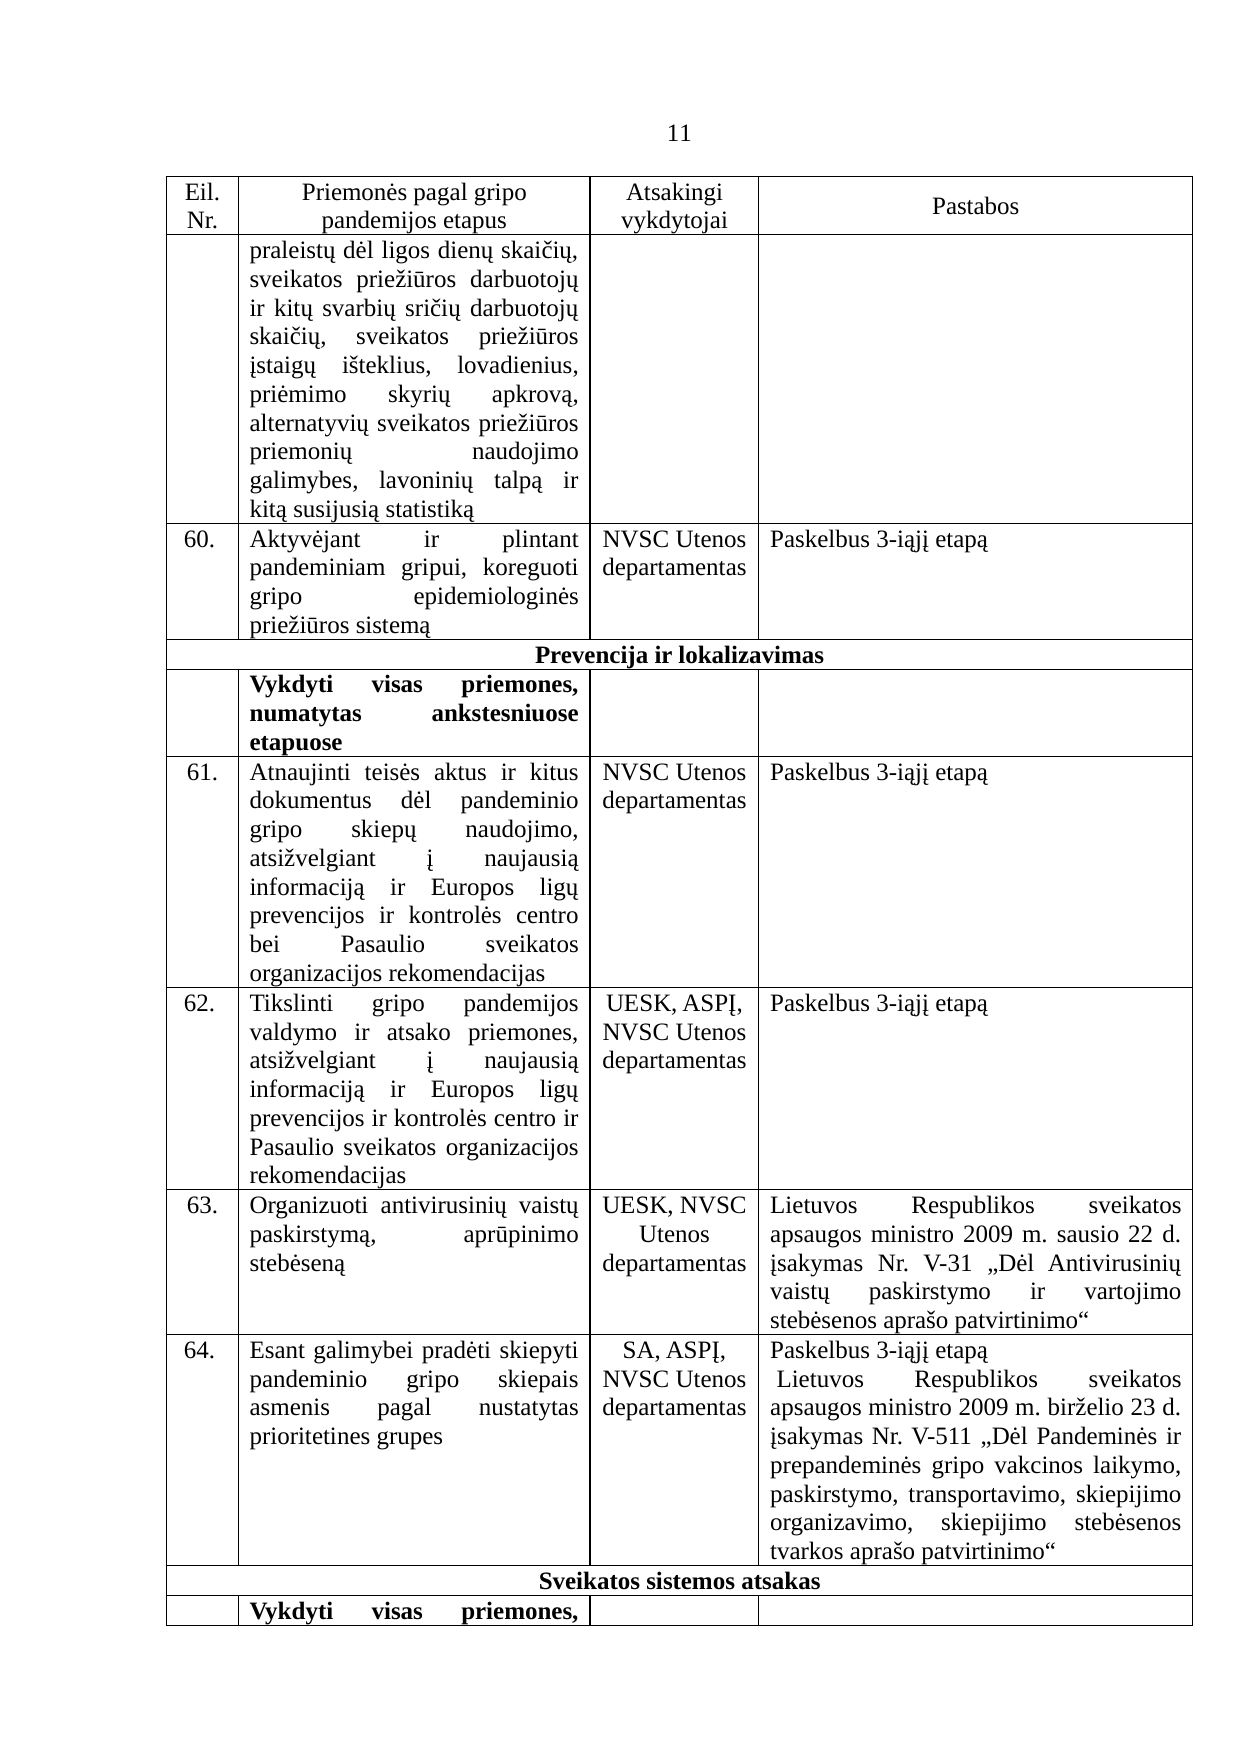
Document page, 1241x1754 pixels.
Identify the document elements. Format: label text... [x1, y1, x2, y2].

table_cell NVSC Utenos departamentas [591, 524, 758, 639]
table_cell praleistų dėl ligos dienų skaičių, sveikatos priežiūros darbuotojų ir kitų svarbių sričių darbuotojų skaičių, sveikatos priežiūros įstaigų išteklius, lovadienius, priėmimo skyrių apkrovą, alternatyvių sveikatos priežiūros priemonių naudojimo galimybes, lavoninių talpą ir kitą susijusią statistiką [239, 235, 589, 523]
table_cell Paskelbus 3-iąjį etapą [759, 524, 1192, 639]
table_cell UESK, ASPĮ, NVSC Utenos departamentas [591, 988, 758, 1189]
table_cell 61. [167, 757, 238, 987]
table_cell 60. [167, 524, 238, 639]
table_cell [759, 235, 1192, 523]
table_header Priemonės pagal gripo pandemijos etapus [239, 177, 589, 234]
table_cell 64. [167, 1335, 238, 1565]
table_cell Paskelbus 3-iąjį etapą Lietuvos Respublikos sveikatos apsaugos ministro 2009 m. birželio 23 d. įsakymas Nr. V-511 „Dėl Pandeminės ir prepandeminės gripo vakcinos laikymo, paskirstymo, transportavimo, skiepijimo organizavimo, skiepijimo stebėsenos tvarkos aprašo patvirtinimo“ [759, 1335, 1192, 1565]
table_header Atsakingi vykdytojai [591, 177, 758, 234]
table_cell UESK, NVSC Utenos departamentas [591, 1190, 758, 1334]
table_cell [167, 670, 238, 756]
table_cell Tikslinti gripo pandemijos valdymo ir atsako priemones, atsižvelgiant į naujausią informaciją ir Europos ligų prevencijos ir kontrolės centro ir Pasaulio sveikatos organizacijos rekomendacijas [239, 988, 589, 1189]
table_header Pastabos [759, 177, 1192, 234]
table_cell [167, 235, 238, 523]
table_cell Sveikatos sistemos atsakas [167, 1566, 1192, 1595]
table_cell [759, 1596, 1192, 1624]
table_cell Vykdyti visas priemones, [239, 1596, 589, 1624]
table_cell [591, 235, 758, 523]
table_cell Prevencija ir lokalizavimas [167, 640, 1192, 668]
table_cell Paskelbus 3-iąjį etapą [759, 988, 1192, 1189]
table_cell Organizuoti antivirusinių vaistų paskirstymą, aprūpinimo stebėseną [239, 1190, 589, 1334]
table_cell Vykdyti visas priemones, numatytas ankstesniuose etapuose [239, 670, 589, 756]
table_cell Paskelbus 3-iąjį etapą [759, 757, 1192, 987]
table_cell NVSC Utenos departamentas [591, 757, 758, 987]
table_cell [591, 670, 758, 756]
table_header Eil. Nr. [167, 177, 238, 234]
table_cell Esant galimybei pradėti skiepyti pandeminio gripo skiepais asmenis pagal nustatytas prioritetines grupes [239, 1335, 589, 1565]
table_cell [759, 670, 1192, 756]
table_cell SA, ASPĮ, NVSC Utenos departamentas [591, 1335, 758, 1565]
table_cell Aktyvėjant ir plintant pandeminiam gripui, koreguoti gripo epidemiologinės priežiūros sistemą [239, 524, 589, 639]
table_cell [591, 1596, 758, 1624]
table_cell 62. [167, 988, 238, 1189]
table_cell Atnaujinti teisės aktus ir kitus dokumentus dėl pandeminio gripo skiepų naudojimo, atsižvelgiant į naujausią informaciją ir Europos ligų prevencijos ir kontrolės centro bei Pasaulio sveikatos organizacijos rekomendacijas [239, 757, 589, 987]
table_cell 63. [167, 1190, 238, 1334]
table_cell Lietuvos Respublikos sveikatos apsaugos ministro 2009 m. sausio 22 d. įsakymas Nr. V-31 „Dėl Antivirusinių vaistų paskirstymo ir vartojimo stebėsenos aprašo patvirtinimo“ [759, 1190, 1192, 1334]
table_cell [167, 1596, 238, 1624]
